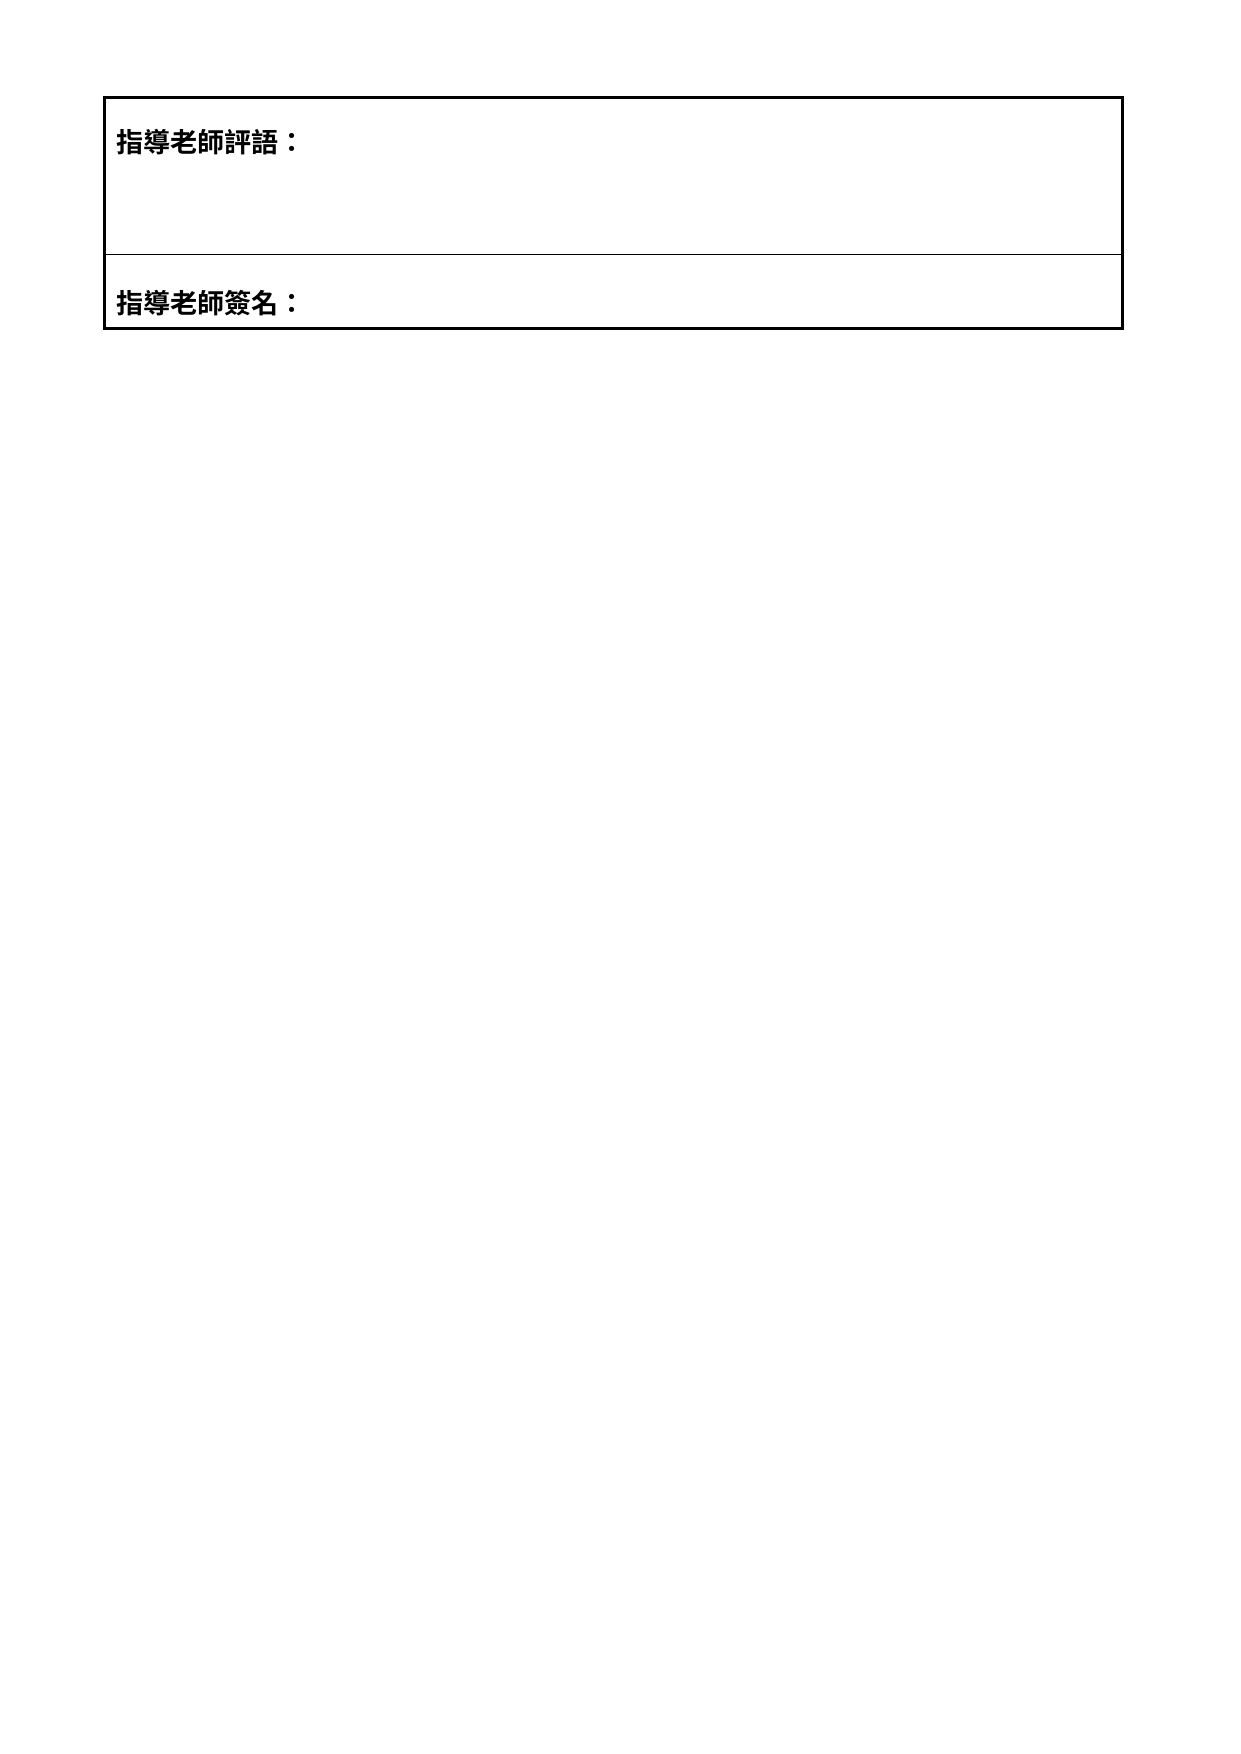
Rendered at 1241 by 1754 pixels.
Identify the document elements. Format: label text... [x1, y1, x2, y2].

table_cell 指導老師評語： [106, 99, 1121, 254]
table_cell 指導老師簽名： [106, 255, 1121, 327]
